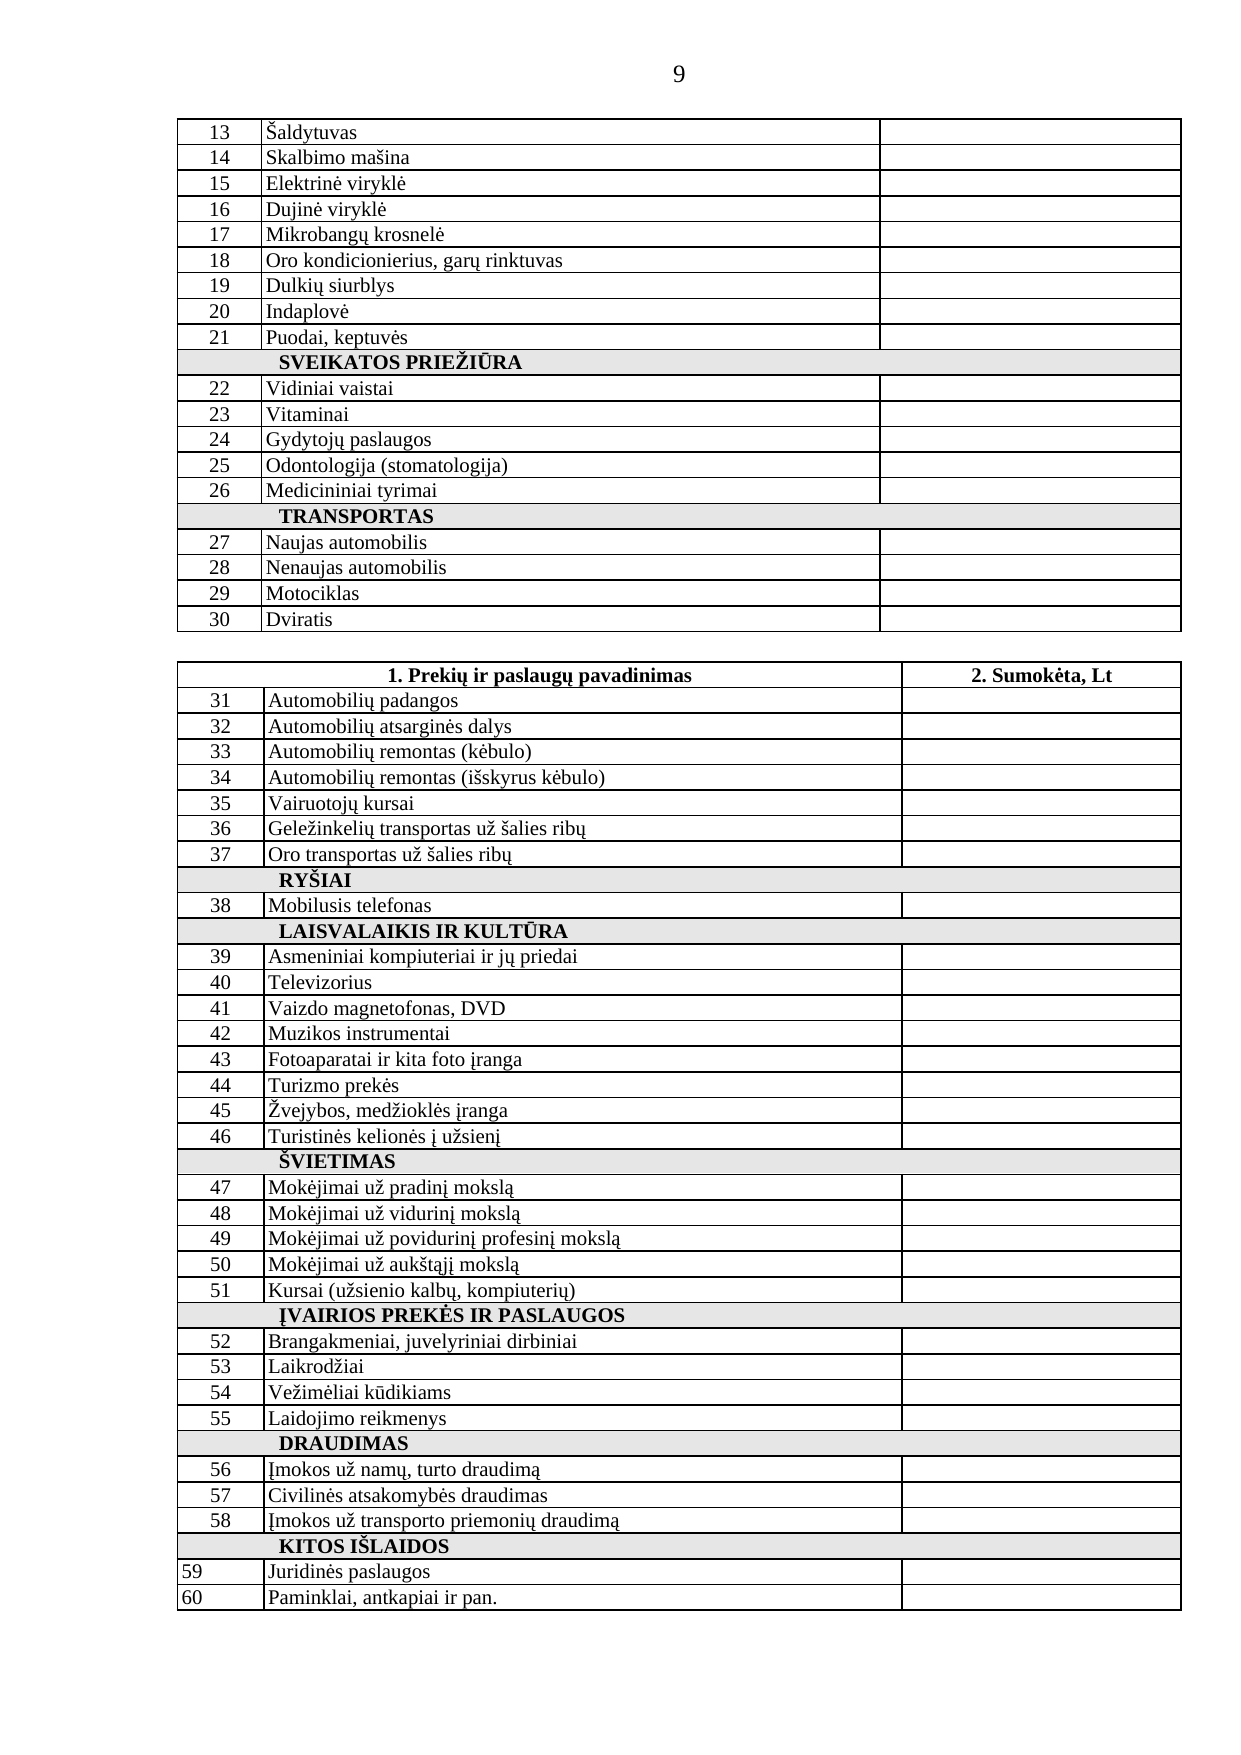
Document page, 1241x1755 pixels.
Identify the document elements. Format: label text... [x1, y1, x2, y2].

table_cell 27 [257, 530, 261, 554]
table_cell 38 [259, 893, 263, 917]
table_cell 57 [259, 1483, 263, 1507]
table_cell 45 [259, 1098, 263, 1122]
table_cell 43 [259, 1047, 263, 1071]
table_cell 23 [257, 402, 261, 426]
table_cell 15 [257, 171, 261, 195]
table_cell LAISVALAIKIS IR KULTŪRA [178, 919, 1180, 943]
table_cell 32 [259, 714, 263, 738]
table_cell 41 [259, 996, 263, 1020]
table_cell 21 [257, 325, 261, 349]
table_cell 47 [259, 1175, 263, 1199]
table_cell 33 [259, 740, 263, 763]
table_cell 30 [257, 607, 261, 631]
table_cell 17 [257, 222, 261, 246]
table_cell 14 [257, 145, 261, 169]
table_cell 31 [259, 688, 263, 712]
table_cell 35 [259, 791, 263, 815]
table_cell 59 [259, 1560, 263, 1583]
table_cell 37 [259, 842, 263, 866]
table_cell 60 [259, 1585, 263, 1609]
table_cell 46 [259, 1124, 263, 1148]
table_cell 54 [259, 1380, 263, 1404]
table_cell 18 [257, 248, 261, 272]
table_cell DRAUDIMAS [178, 1431, 1180, 1455]
table_cell RYŠIAI [178, 868, 1180, 892]
table_cell 22 [257, 376, 261, 400]
table_cell 42 [259, 1021, 263, 1045]
table_cell 55 [259, 1406, 263, 1430]
table_cell 28 [257, 555, 261, 579]
table_cell 49 [259, 1226, 263, 1250]
table_cell 52 [259, 1329, 263, 1353]
table_cell 51 [259, 1278, 263, 1302]
table_cell 29 [257, 581, 261, 605]
table_cell ĮVAIRIOS PREKĖS IR PASLAUGOS [178, 1303, 1180, 1327]
table_cell KITOS IŠLAIDOS [178, 1534, 1180, 1558]
table_cell 26 [257, 478, 261, 502]
table_cell 19 [257, 273, 261, 297]
table_cell 48 [259, 1201, 263, 1225]
table_cell 13 [257, 120, 261, 144]
table_cell TRANSPORTAS [178, 504, 1180, 528]
table_cell 16 [257, 197, 261, 221]
table_cell 58 [259, 1508, 263, 1532]
table_cell 56 [259, 1457, 263, 1481]
table_cell 39 [259, 945, 263, 968]
table_cell 53 [259, 1355, 263, 1378]
table_cell 50 [259, 1252, 263, 1276]
table_cell 24 [257, 427, 261, 451]
table_cell 44 [259, 1073, 263, 1097]
table_cell SVEIKATOS PRIEŽIŪRA [178, 350, 1180, 374]
table_cell 25 [257, 453, 261, 477]
table_cell ŠVIETIMAS [178, 1150, 1180, 1173]
table_cell 34 [259, 765, 263, 789]
table_cell 20 [257, 299, 261, 323]
table_cell 40 [259, 970, 263, 994]
table_cell 36 [259, 816, 263, 840]
